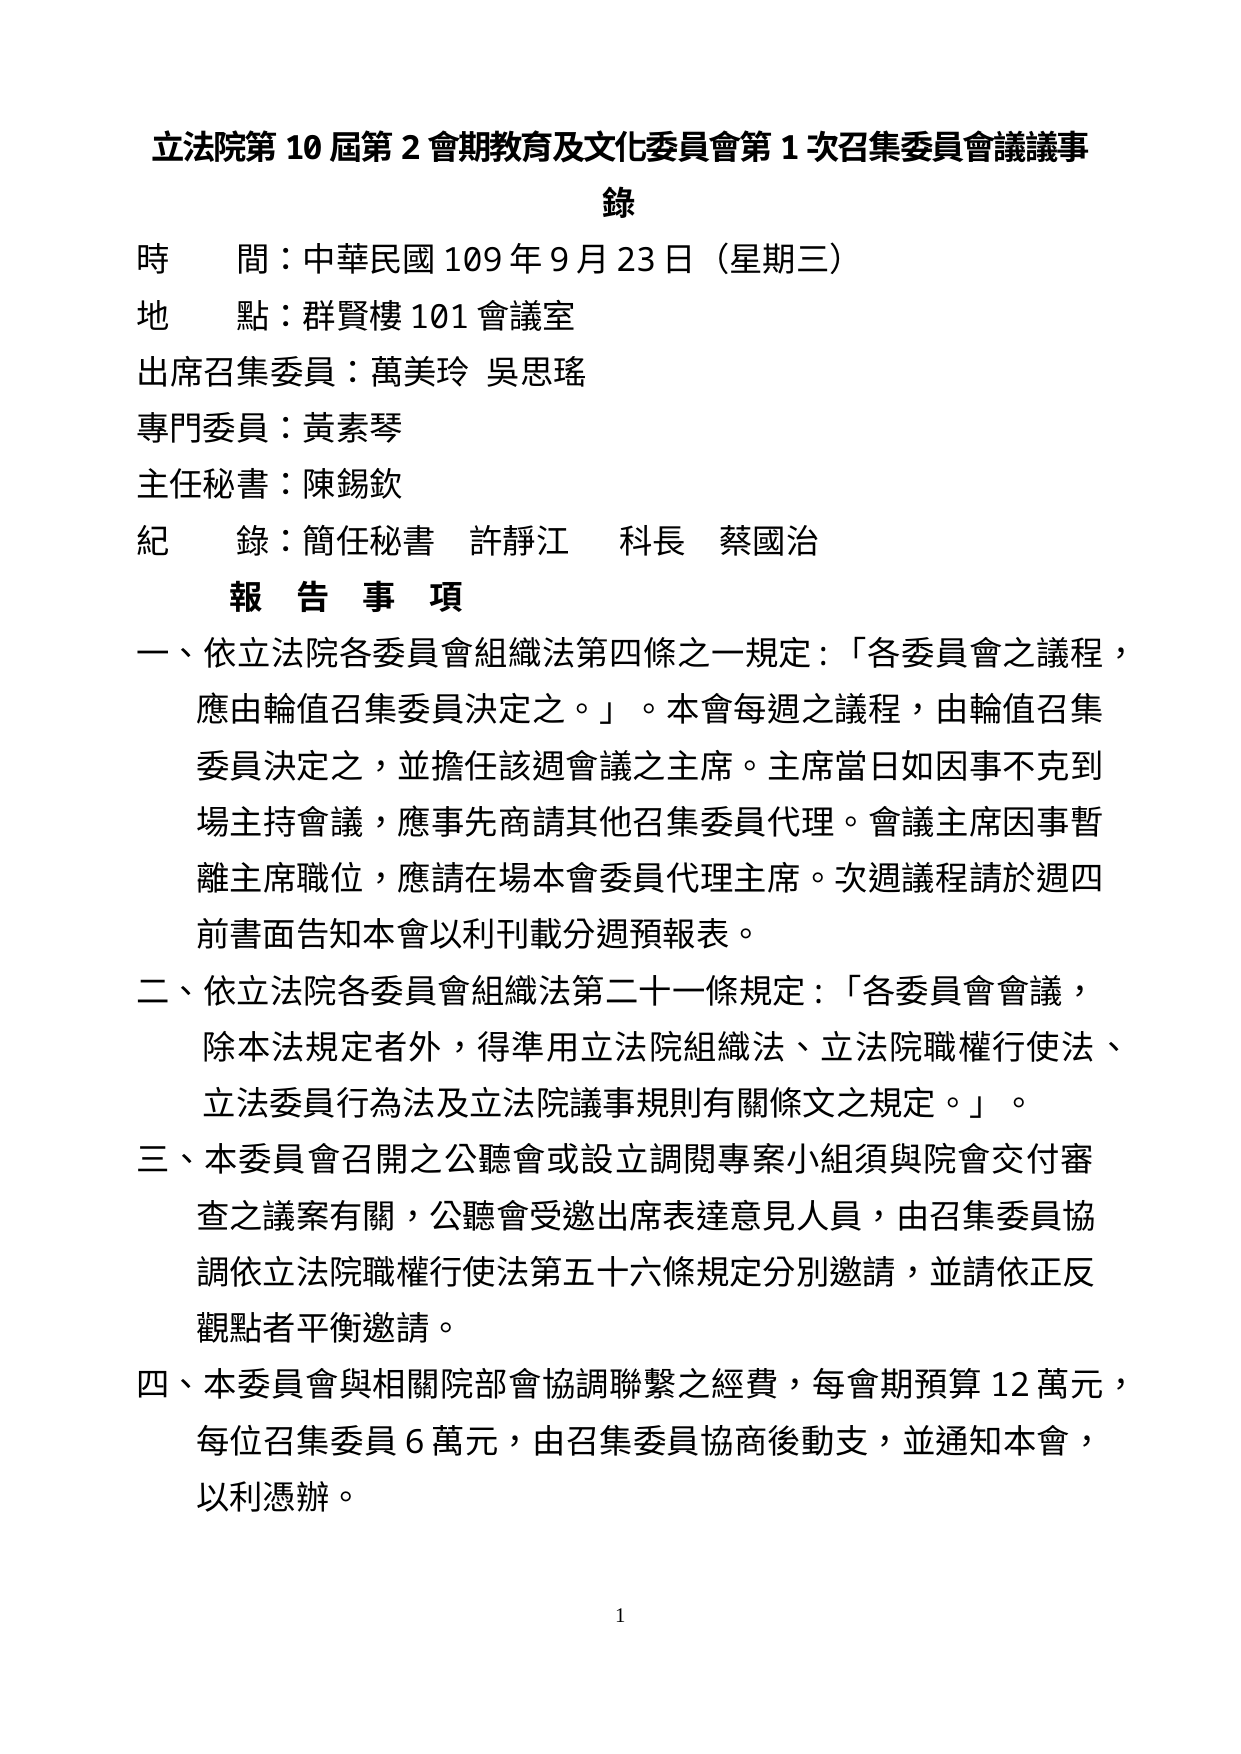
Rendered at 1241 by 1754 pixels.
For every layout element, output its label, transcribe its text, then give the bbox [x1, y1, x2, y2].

text 一、依立法院各委員會組織法第四條之一規定:「各委員會之議程，應由輪值召集委員決定之。」。本會每週之議程，由輪值召集委員決定之，並擔任該週會議之主席。主席當日如因事不克到場主持會議，應事先商請其他召集委員代理。會議主席因事暫離主席職位，應請在場本會委員代理主席。次週議程請於週四前書面告知本會以利刊載分週預報表。 [136, 621, 1104, 958]
text 時 間：中華民國109年9月23日（星期三） [136, 227, 1097, 283]
text 紀 錄：簡任秘書 許靜江 科長 蔡國治 [136, 508, 1104, 564]
text 地 點：群賢樓101會議室 [136, 283, 1104, 339]
text 出席召集委員：萬美玲 吳思瑤 [136, 339, 1104, 396]
text 立法院第10屆第2會期教育及文化委員會第1次召集委員會議議事錄 [136, 114, 1104, 227]
text 二、依立法院各委員會組織法第二十一條規定:「各委員會會議，除本法規定者外，得準用立法院組織法、立法院職權行使法、立法委員行為法及立法院議事規則有關條文之規定。」。 [136, 958, 1097, 1127]
text 主任秘書：陳錫欽 [136, 452, 1104, 508]
text 三、本委員會召開之公聽會或設立調閱專案小組須與院會交付審查之議案有關，公聽會受邀出席表達意見人員，由召集委員協調依立法院職權行使法第五十六條規定分別邀請，並請依正反觀點者平衡邀請。 [136, 1127, 1097, 1352]
text 四、本委員會與相關院部會協調聯繫之經費，每會期預算12萬元，每位召集委員6萬元，由召集委員協商後動支，並通知本會，以利憑辦。 [136, 1352, 1104, 1521]
text 專門委員：黃素琴 [136, 396, 1104, 452]
text 報 告 事 項 [210, 564, 1104, 621]
